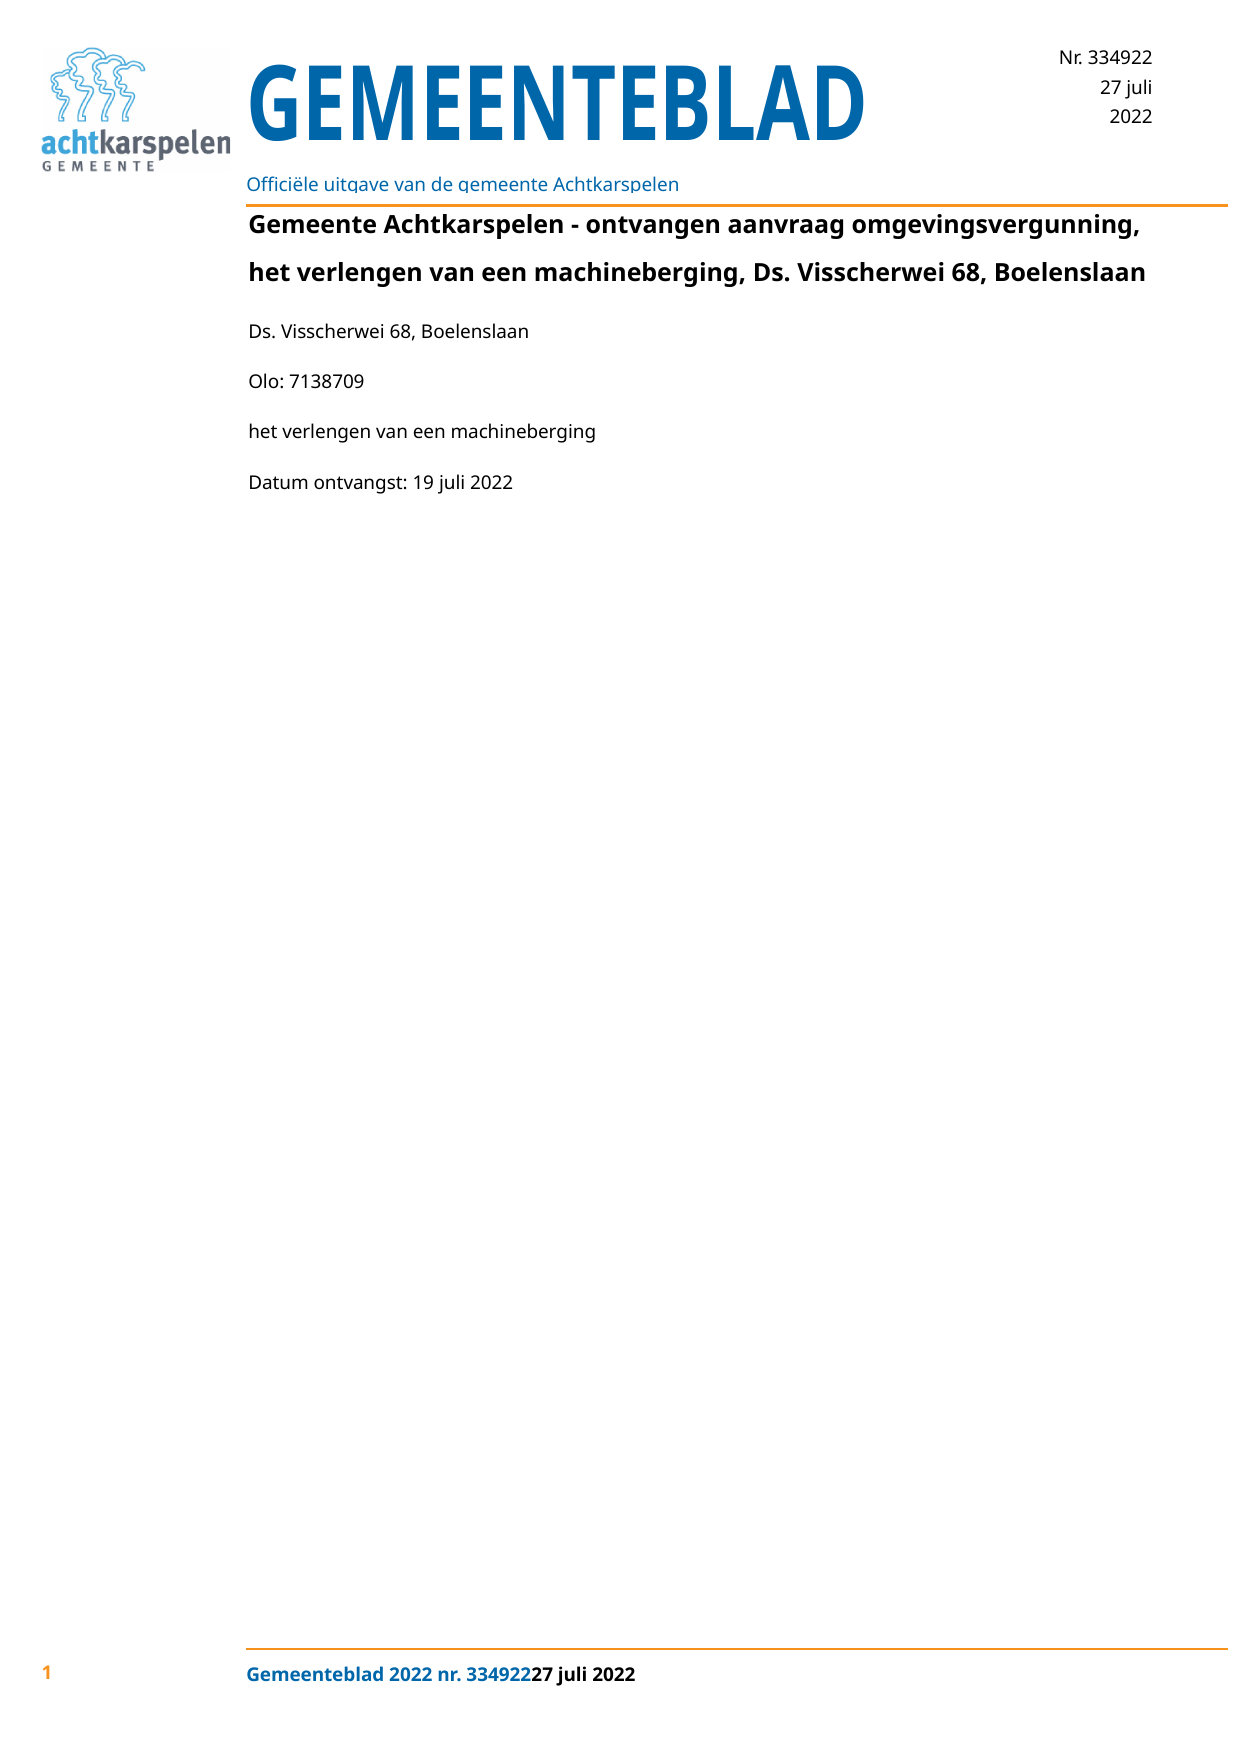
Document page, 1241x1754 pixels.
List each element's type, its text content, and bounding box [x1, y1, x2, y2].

text Datum ontvangst: 19 juli 2022 [248, 469, 1152, 495]
text Ds. Visscherwei 68, Boelenslaan [248, 318, 1152, 344]
text Gemeente Achtkarspelen - ontvangen aanvraag omgevingsvergunning, het verlengen van een machineberging, Ds. Visscherwei 68, Boelenslaan [248, 207, 1152, 288]
picture [41, 47, 231, 172]
text Olo: 7138709 [248, 368, 1152, 394]
text het verlengen van een machineberging [248, 419, 1152, 444]
